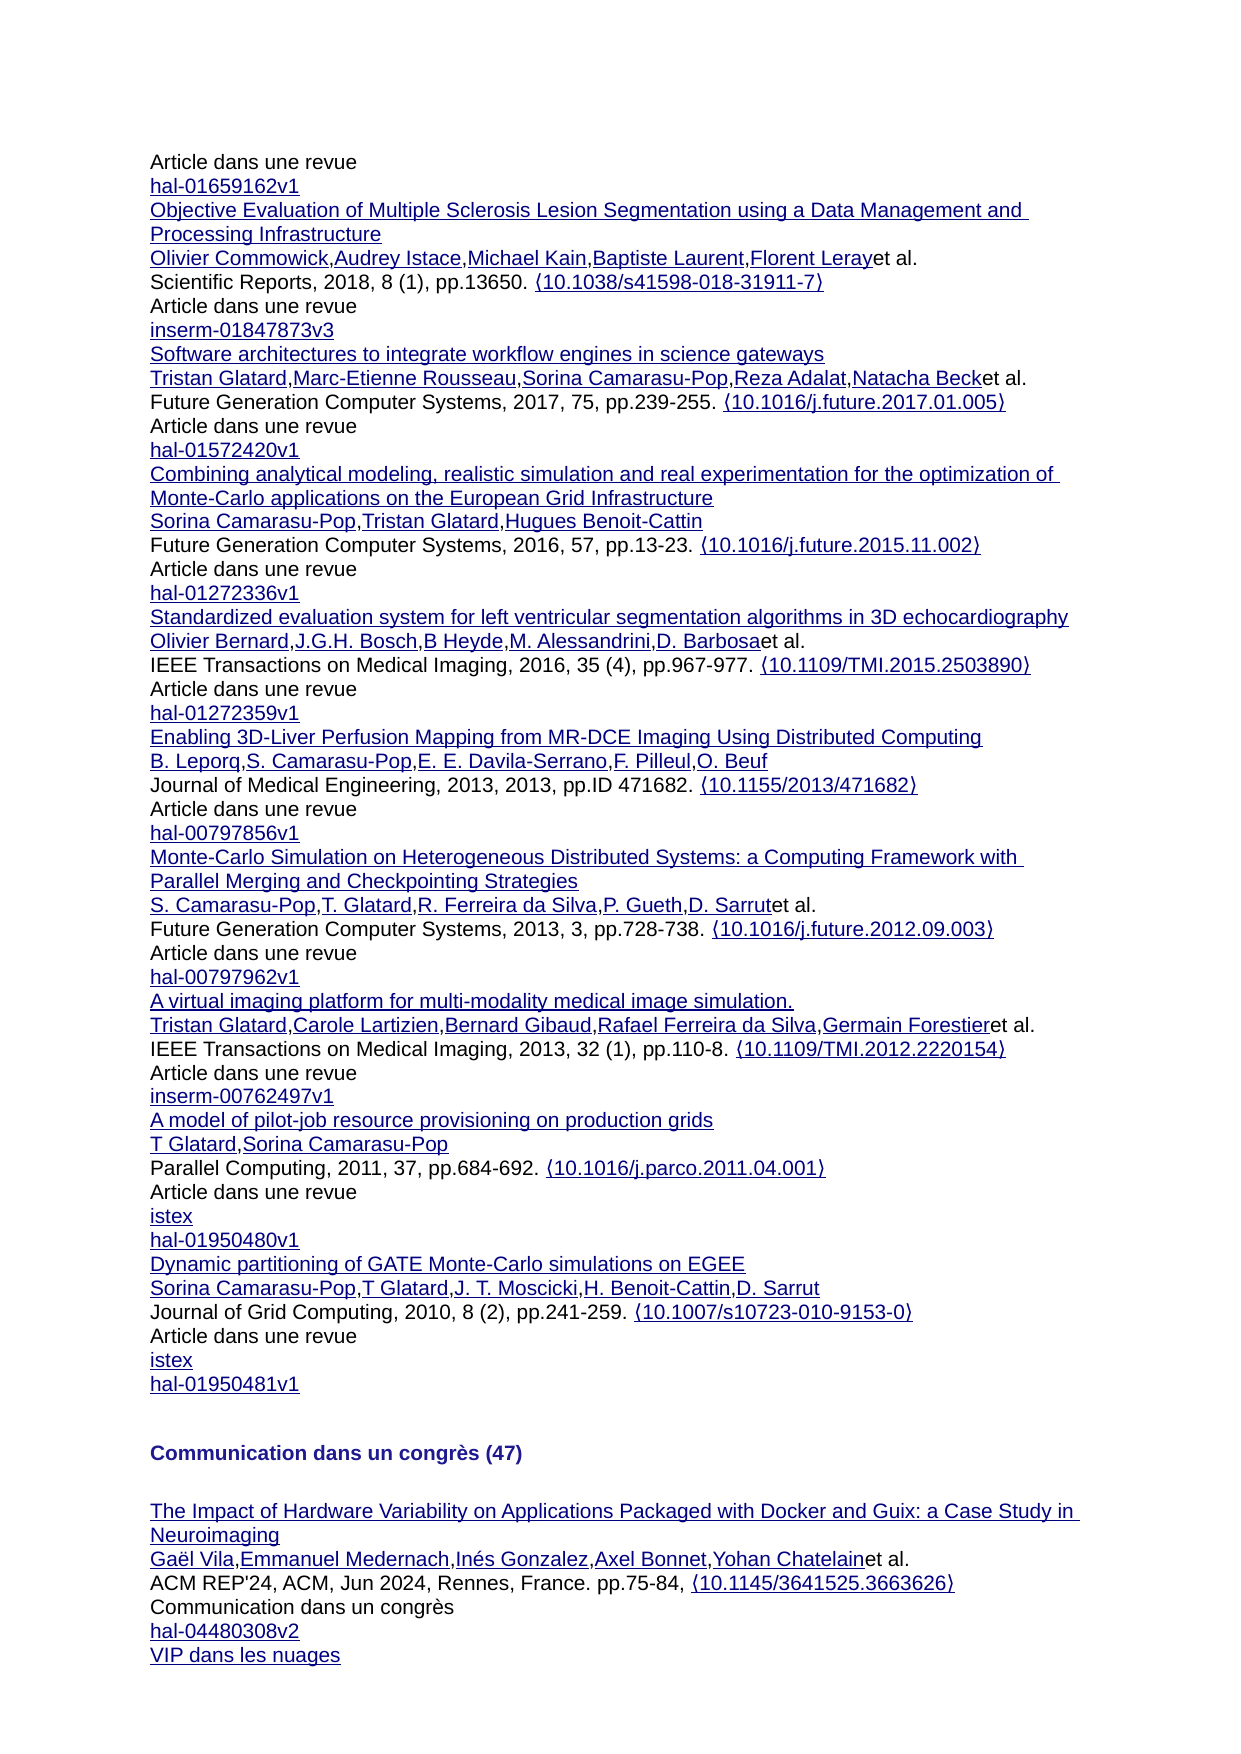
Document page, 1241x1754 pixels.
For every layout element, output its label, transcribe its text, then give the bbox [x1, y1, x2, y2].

table_cell Dynamic partitioning of GATE Monte-Carlo simulations on EGEE Sorina Camarasu-Pop,T Glatard,J. T. Moscicki,H. Benoit-Cattin,D. Sarrut Journal of Grid Computing, 2010, 8 (2), pp.241-259. ⟨10.1007/s10723-010-9153-0⟩ Article dans une revue istex hal-01950481v1 [150, 1252, 1090, 1396]
table_cell VIP dans les nuages [150, 1643, 1090, 1667]
table_cell Article dans une revue hal-01659162v1 [150, 150, 1090, 198]
table_cell Software architectures to integrate workflow engines in science gateways Tristan Glatard,Marc-Etienne Rousseau,Sorina Camarasu-Pop,Reza Adalat,Natacha Becket al. Future Generation Computer Systems, 2017, 75, pp.239-255. ⟨10.1016/j.future.2017.01.005⟩ Article dans une revue hal-01572420v1 [150, 342, 1090, 461]
table_cell Objective Evaluation of Multiple Sclerosis Lesion Segmentation using a Data Management and Processing Infrastructure Olivier Commowick,Audrey Istace,Michael Kain,Baptiste Laurent,Florent Lerayet al. Scientific Reports, 2018, 8 (1), pp.13650. ⟨10.1038/s41598-018-31911-7⟩ Article dans une revue inserm-01847873v3 [150, 198, 1090, 342]
table_cell A model of pilot-job resource provisioning on production grids T Glatard,Sorina Camarasu-Pop Parallel Computing, 2011, 37, pp.684-692. ⟨10.1016/j.parco.2011.04.001⟩ Article dans une revue istex hal-01950480v1 [150, 1108, 1090, 1252]
table_cell Enabling 3D-Liver Perfusion Mapping from MR-DCE Imaging Using Distributed Computing B. Leporq,S. Camarasu-Pop,E. E. Davila-Serrano,F. Pilleul,O. Beuf Journal of Medical Engineering, 2013, 2013, pp.ID 471682. ⟨10.1155/2013/471682⟩ Article dans une revue hal-00797856v1 [150, 725, 1090, 845]
table_cell Combining analytical modeling, realistic simulation and real experimentation for the optimization of Monte-Carlo applications on the European Grid Infrastructure Sorina Camarasu-Pop,Tristan Glatard,Hugues Benoit-Cattin Future Generation Computer Systems, 2016, 57, pp.13-23. ⟨10.1016/j.future.2015.11.002⟩ Article dans une revue hal-01272336v1 [150, 461, 1090, 605]
table_cell Standardized evaluation system for left ventricular segmentation algorithms in 3D echocardiography Olivier Bernard,J.G.H. Bosch,B Heyde,M. Alessandrini,D. Barbosaet al. IEEE Transactions on Medical Imaging, 2016, 35 (4), pp.967-977. ⟨10.1109/TMI.2015.2503890⟩ Article dans une revue hal-01272359v1 [150, 605, 1090, 725]
table_header The Impact of Hardware Variability on Applications Packaged with Docker and Guix: a Case Study in Neuroimaging Gaël Vila,Emmanuel Medernach,Inés Gonzalez,Axel Bonnet,Yohan Chatelainet al. ACM REP'24, ACM, Jun 2024, Rennes, France. pp.75-84, ⟨10.1145/3641525.3663626⟩ Communication dans un congrès hal-04480308v2 [150, 1499, 1090, 1643]
subtitle Communication dans un congrès (47) [150, 1441, 1090, 1464]
table_cell Monte-Carlo Simulation on Heterogeneous Distributed Systems: a Computing Framework with Parallel Merging and Checkpointing Strategies S. Camarasu-Pop,T. Glatard,R. Ferreira da Silva,P. Gueth,D. Sarrutet al. Future Generation Computer Systems, 2013, 3, pp.728-738. ⟨10.1016/j.future.2012.09.003⟩ Article dans une revue hal-00797962v1 [150, 845, 1090, 988]
table_cell A virtual imaging platform for multi-modality medical image simulation. Tristan Glatard,Carole Lartizien,Bernard Gibaud,Rafael Ferreira da Silva,Germain Forestieret al. IEEE Transactions on Medical Imaging, 2013, 32 (1), pp.110-8. ⟨10.1109/TMI.2012.2220154⟩ Article dans une revue inserm-00762497v1 [150, 989, 1090, 1108]
